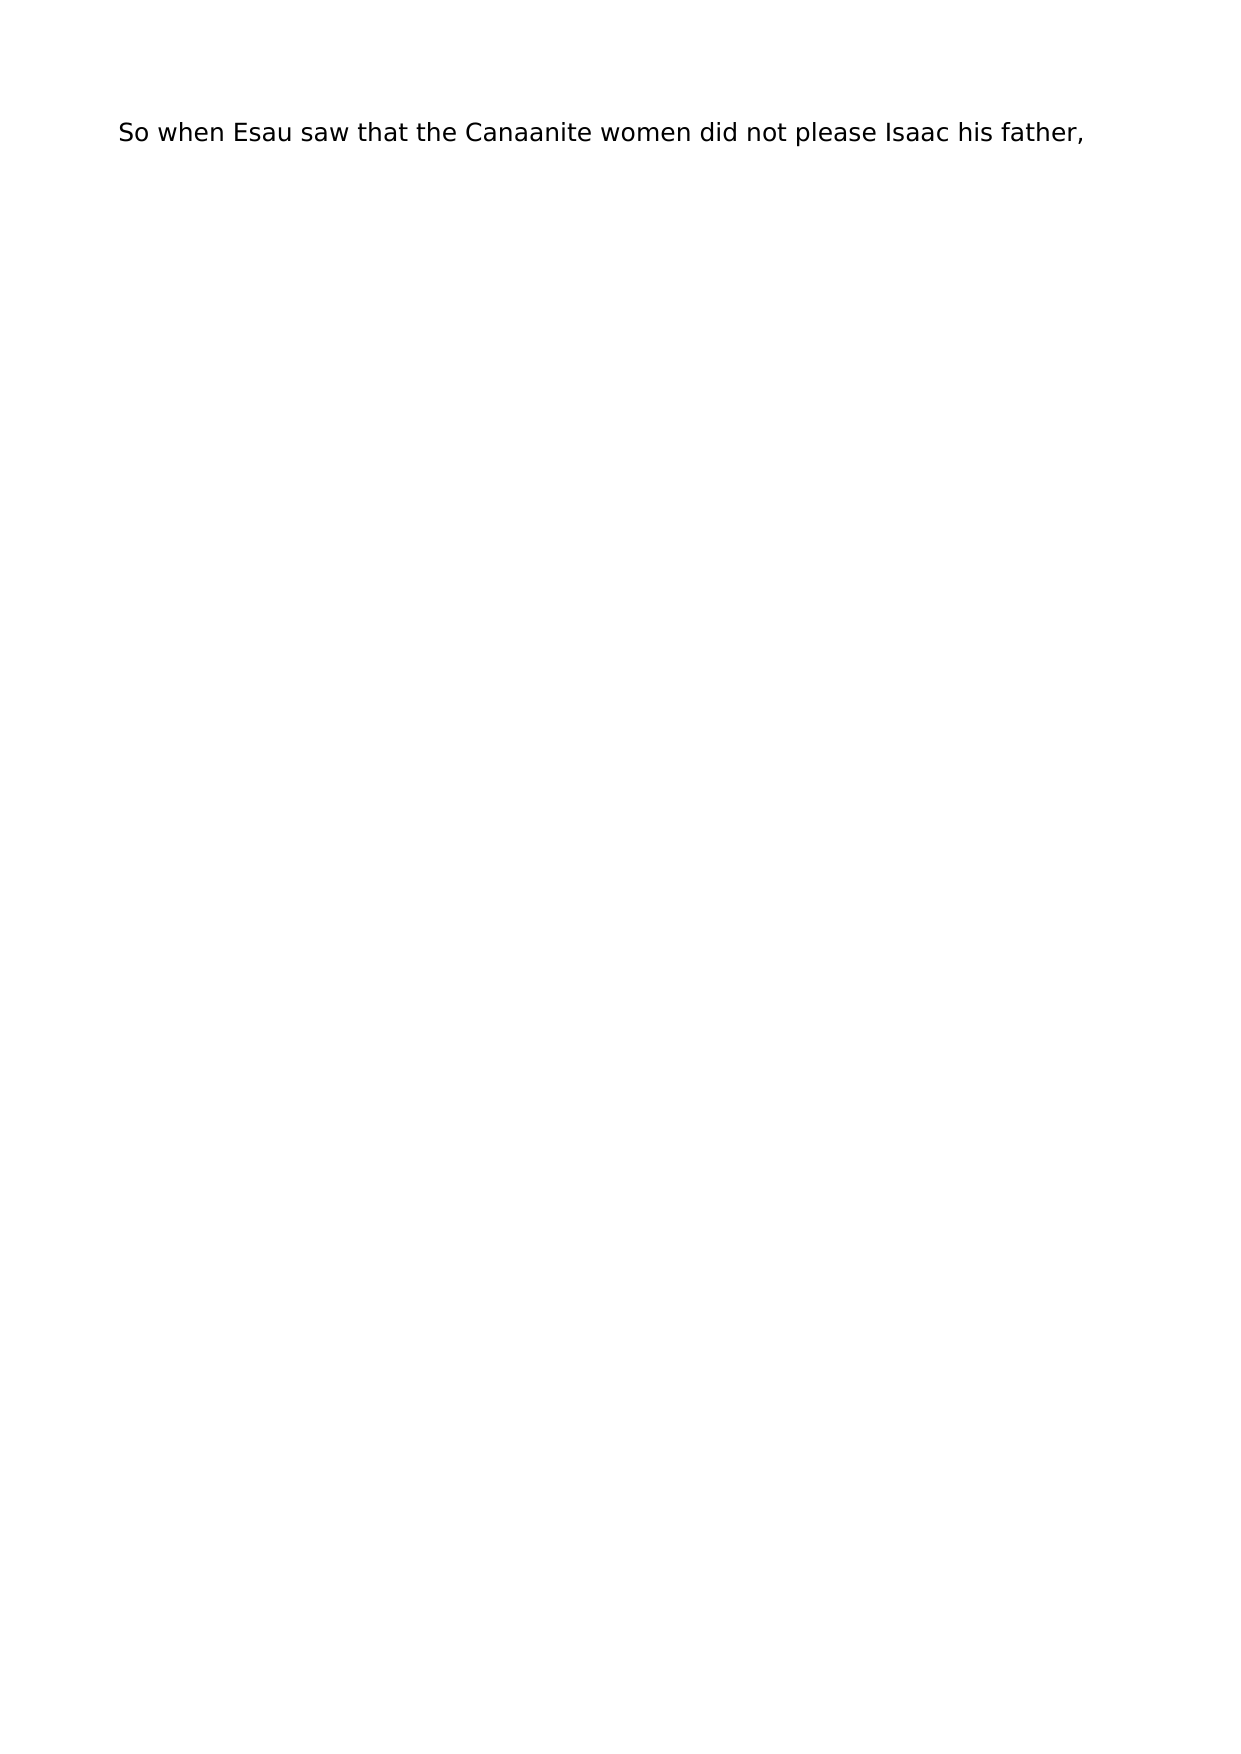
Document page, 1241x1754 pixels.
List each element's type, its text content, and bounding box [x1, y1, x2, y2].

text So when Esau saw that the Canaanite women did not please Isaac his father, [118, 118, 1122, 147]
